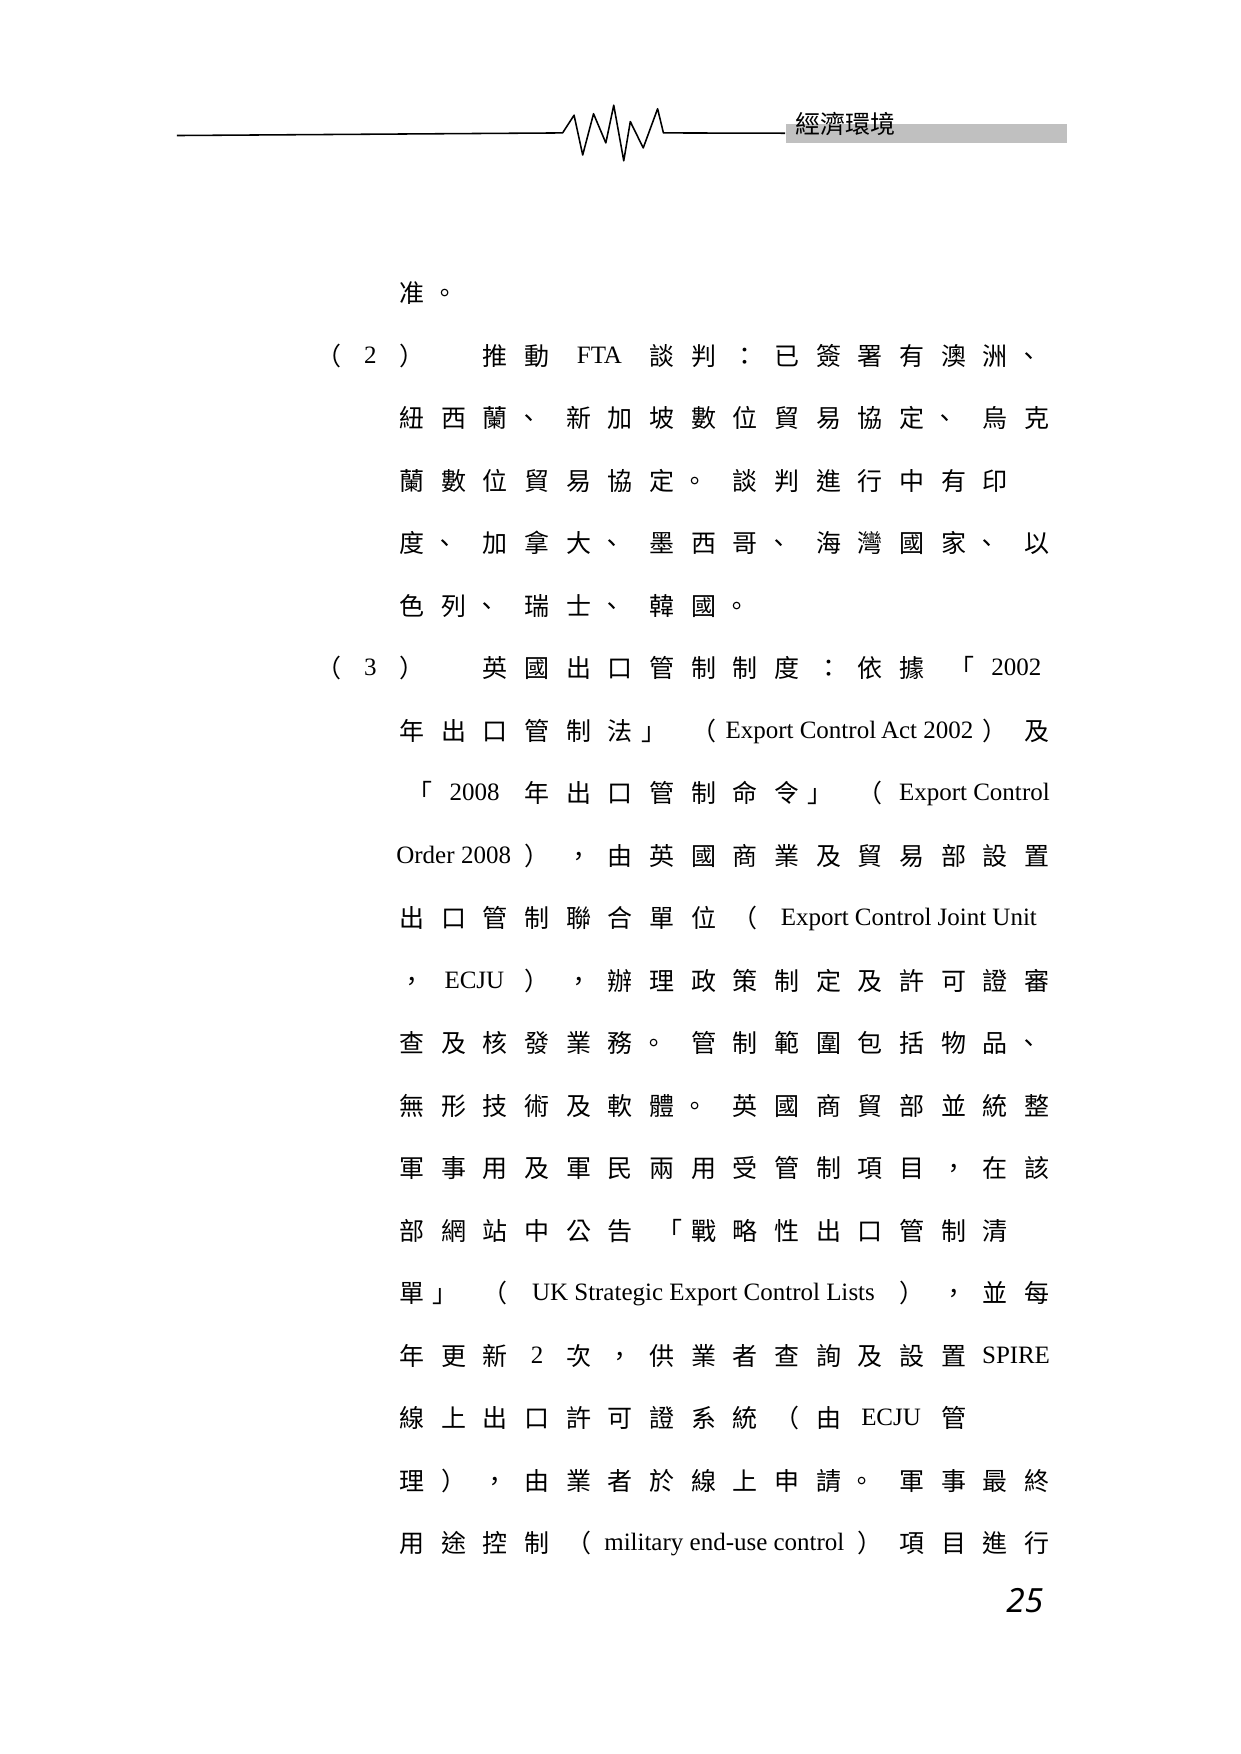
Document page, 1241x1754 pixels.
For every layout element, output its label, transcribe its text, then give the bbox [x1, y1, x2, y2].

text 准。 [306, 250, 1058, 313]
text （2） 推動FTA談判：已簽署有澳洲、紐西蘭、新加坡數位貿易協定、烏克蘭數位貿易協定。談判進行中有印度、加拿大、墨西哥、海灣國家、以色列、瑞士、韓國。 [306, 313, 1058, 625]
text （3） 英國出口管制制度：依據「2002年出口管制法」（Export Control Act 2002）及「2008年出口管制命令」（Export Control Order 2008），由英國商業及貿易部設置出口管制聯合單位（Export Control Joint Unit ，ECJU），辦理政策制定及許可證審查及核發業務。管制範圍包括物品、無形技術及軟體。英國商貿部並統整軍事用及軍民兩用受管制項目，在該部網站中公告「戰略性出口管制清單」（UK Strategic Export Control Lists），並每年更新2次，供業者查詢及設置SPIRE線上出口許可證系統（由ECJU管理），由業者於線上申請。軍事最終用途控制（military end-use control）項目進行 [306, 625, 1058, 1563]
